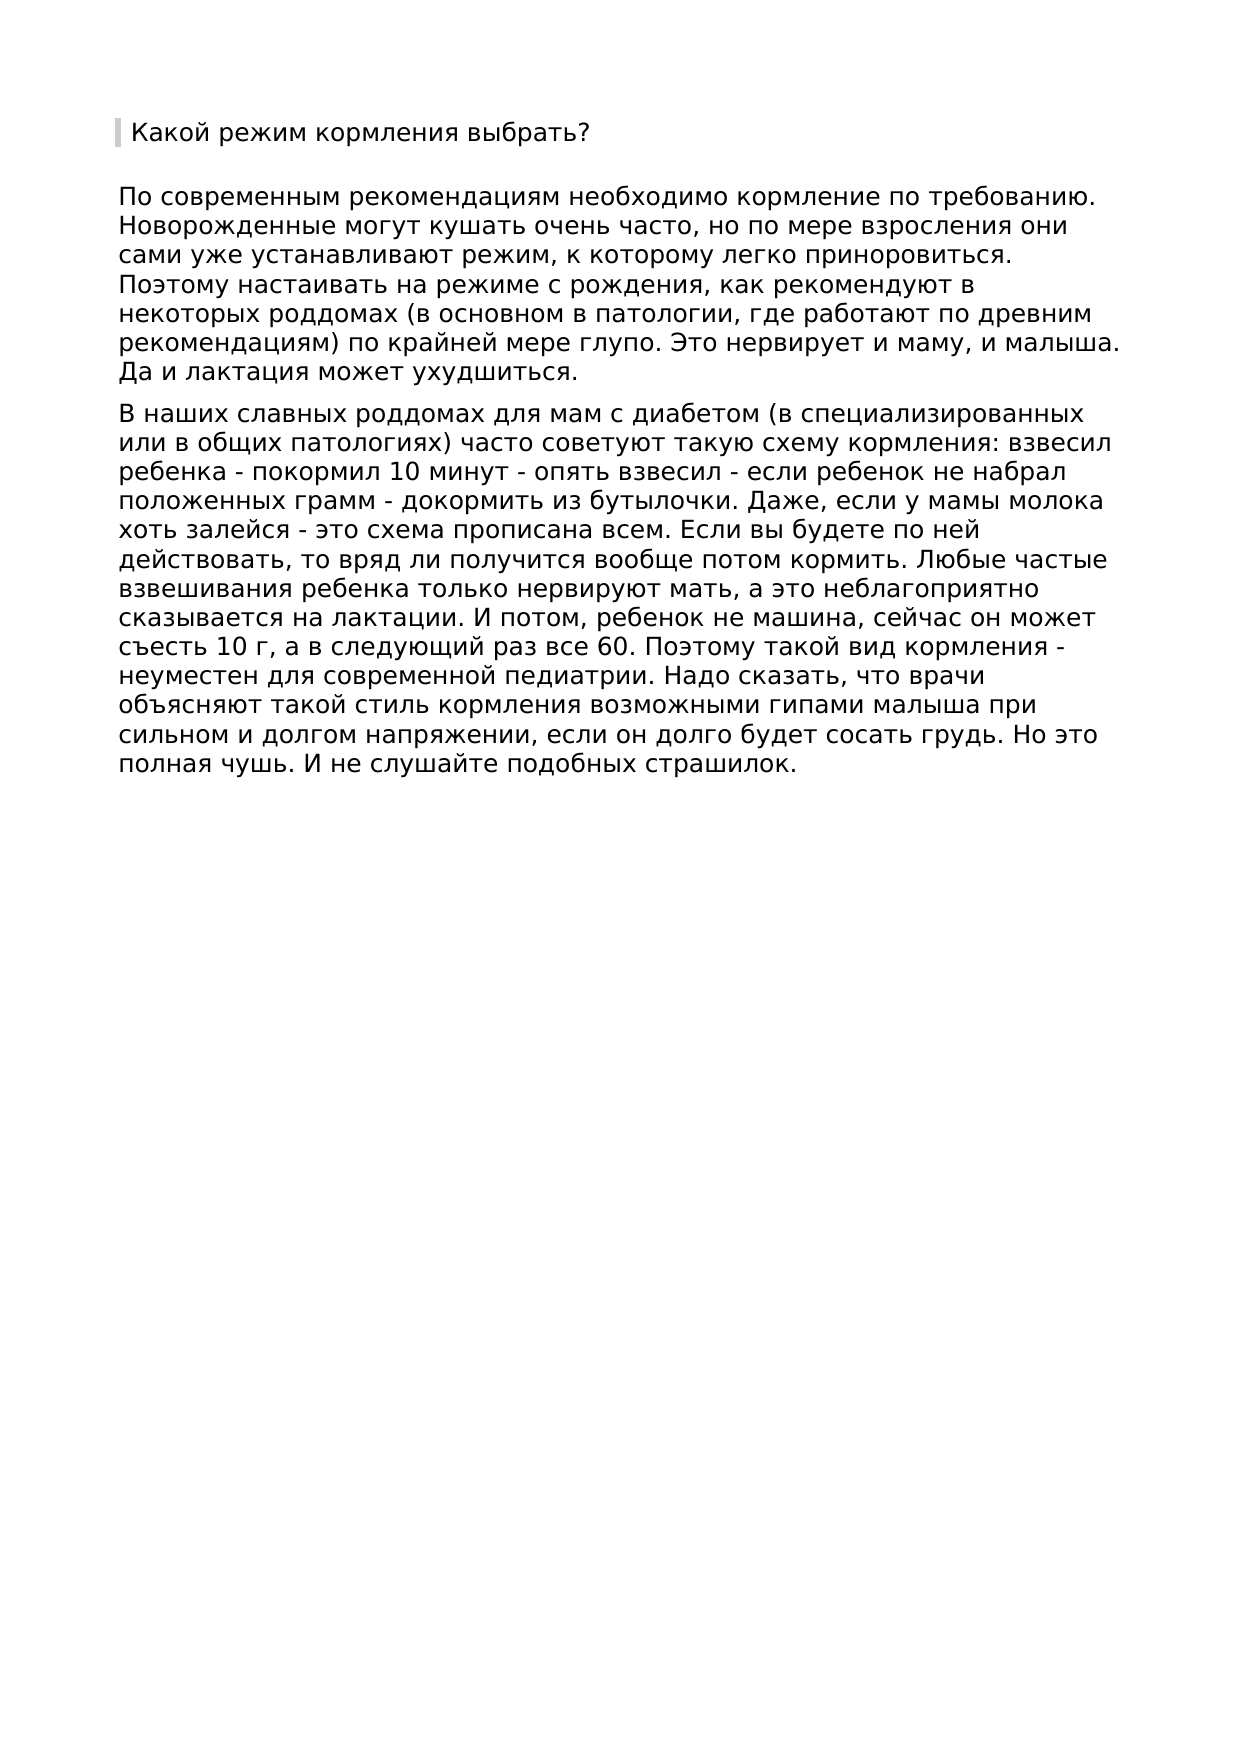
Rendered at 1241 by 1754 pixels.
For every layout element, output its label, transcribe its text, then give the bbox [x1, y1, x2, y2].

text В наших славных роддомах для мам с диабетом (в специализированных или в общих патологиях) часто советуют такую схему кормления: взвесил ребенка - покормил 10 минут - опять взвесил - если ребенок не набрал положенных грамм - докормить из бутылочки. Даже, если у мамы молока хоть залейся - это схема прописана всем. Если вы будете по ней действовать, то вряд ли получится вообще потом кормить. Любые частые взвешивания ребенка только нервируют мать, а это неблагоприятно сказывается на лактации. И потом, ребенок не машина, сейчас он может съесть 10 г, а в следующий раз все 60. Поэтому такой вид кормления - неуместен для современной педиатрии. Надо сказать, что врачи объясняют такой стиль кормления возможными гипами малыша при сильном и долгом напряжении, если он долго будет сосать грудь. Но это полная чушь. И не слушайте подобных страшилок. [118, 399, 1122, 778]
text По современным рекомендациям необходимо кормление по требованию. Новорожденные могут кушать очень часто, но по мере взросления они сами уже устанавливают режим, к которому легко приноровиться. Поэтому настаивать на режиме с рождения, как рекомендуют в некоторых роддомах (в основном в патологии, где работают по древним рекомендациям) по крайней мере глупо. Это нервирует и маму, и малыша. Да и лактация может ухудшиться. [118, 182, 1122, 386]
table_header Какой режим кормления выбрать? [121, 118, 1122, 147]
